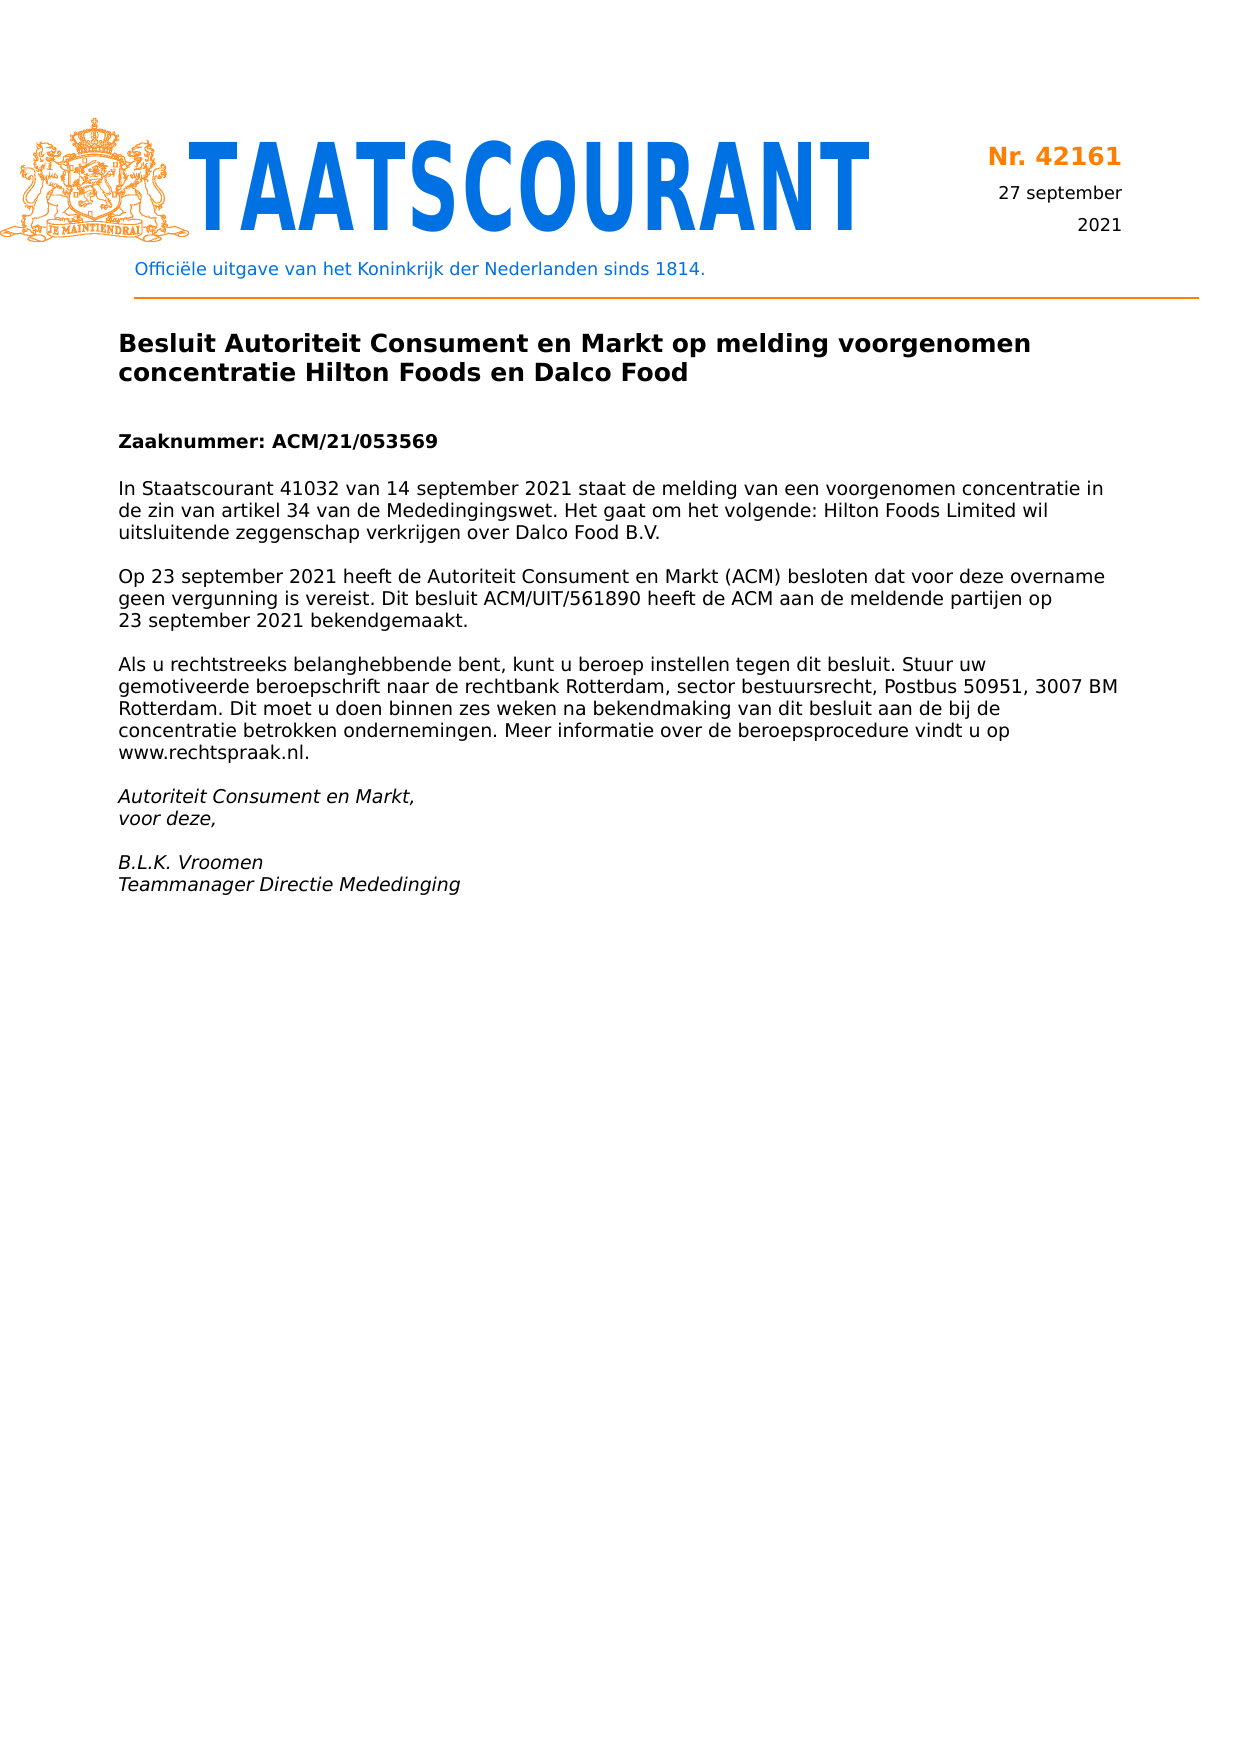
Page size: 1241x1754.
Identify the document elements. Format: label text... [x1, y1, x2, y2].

table_cell Officiële uitgave van het Koninkrijk der Nederlanden sinds 1814. [134, 259, 1199, 297]
table_cell 27 september [939, 177, 1199, 209]
subtitle Zaaknummer: ACM/21/053569 [118, 431, 1122, 453]
table_cell 2021 [939, 209, 1199, 259]
text Op 23 september 2021 heeft de Autoriteit Consument en Markt (ACM) besloten dat voor deze overname geen vergunning is vereist. Dit besluit ACM/UIT/561890 heeft de ACM aan de meldende partijen op 23 september 2021 bekendgemaakt. [118, 566, 1122, 632]
subtitle Besluit Autoriteit Consument en Markt op melding voorgenomen concentratie Hilton Foods en Dalco Food [118, 329, 1122, 387]
text Autoriteit Consument en Markt, voor deze, B.L.K. Vroomen Teammanager Directie Mededinging [118, 786, 1122, 896]
text In Staatscourant 41032 van 14 september 2021 staat de melding van een voorgenomen concentratie in de zin van artikel 34 van de Mededingingswet. Het gaat om het volgende: Hilton Foods Limited wil uitsluitende zeggenschap verkrijgen over Dalco Food B.V. [118, 478, 1122, 544]
text Als u rechtstreeks belanghebbende bent, kunt u beroep instellen tegen dit besluit. Stuur uw gemotiveerde beroepschrift naar de rechtbank Rotterdam, sector bestuursrecht, Postbus 50951, 3007 BM Rotterdam. Dit moet u doen binnen zes weken na bekendmaking van dit besluit aan de bij de concentratie betrokken ondernemingen. Meer informatie over de beroepsprocedure vindt u op www.rechtspraak.nl. [118, 654, 1122, 764]
picture [0, 118, 189, 242]
table_header STAATSCOURANT [134, 118, 939, 259]
table_header [0, 242, 134, 297]
table_header Nr. 42161 [939, 118, 1199, 177]
